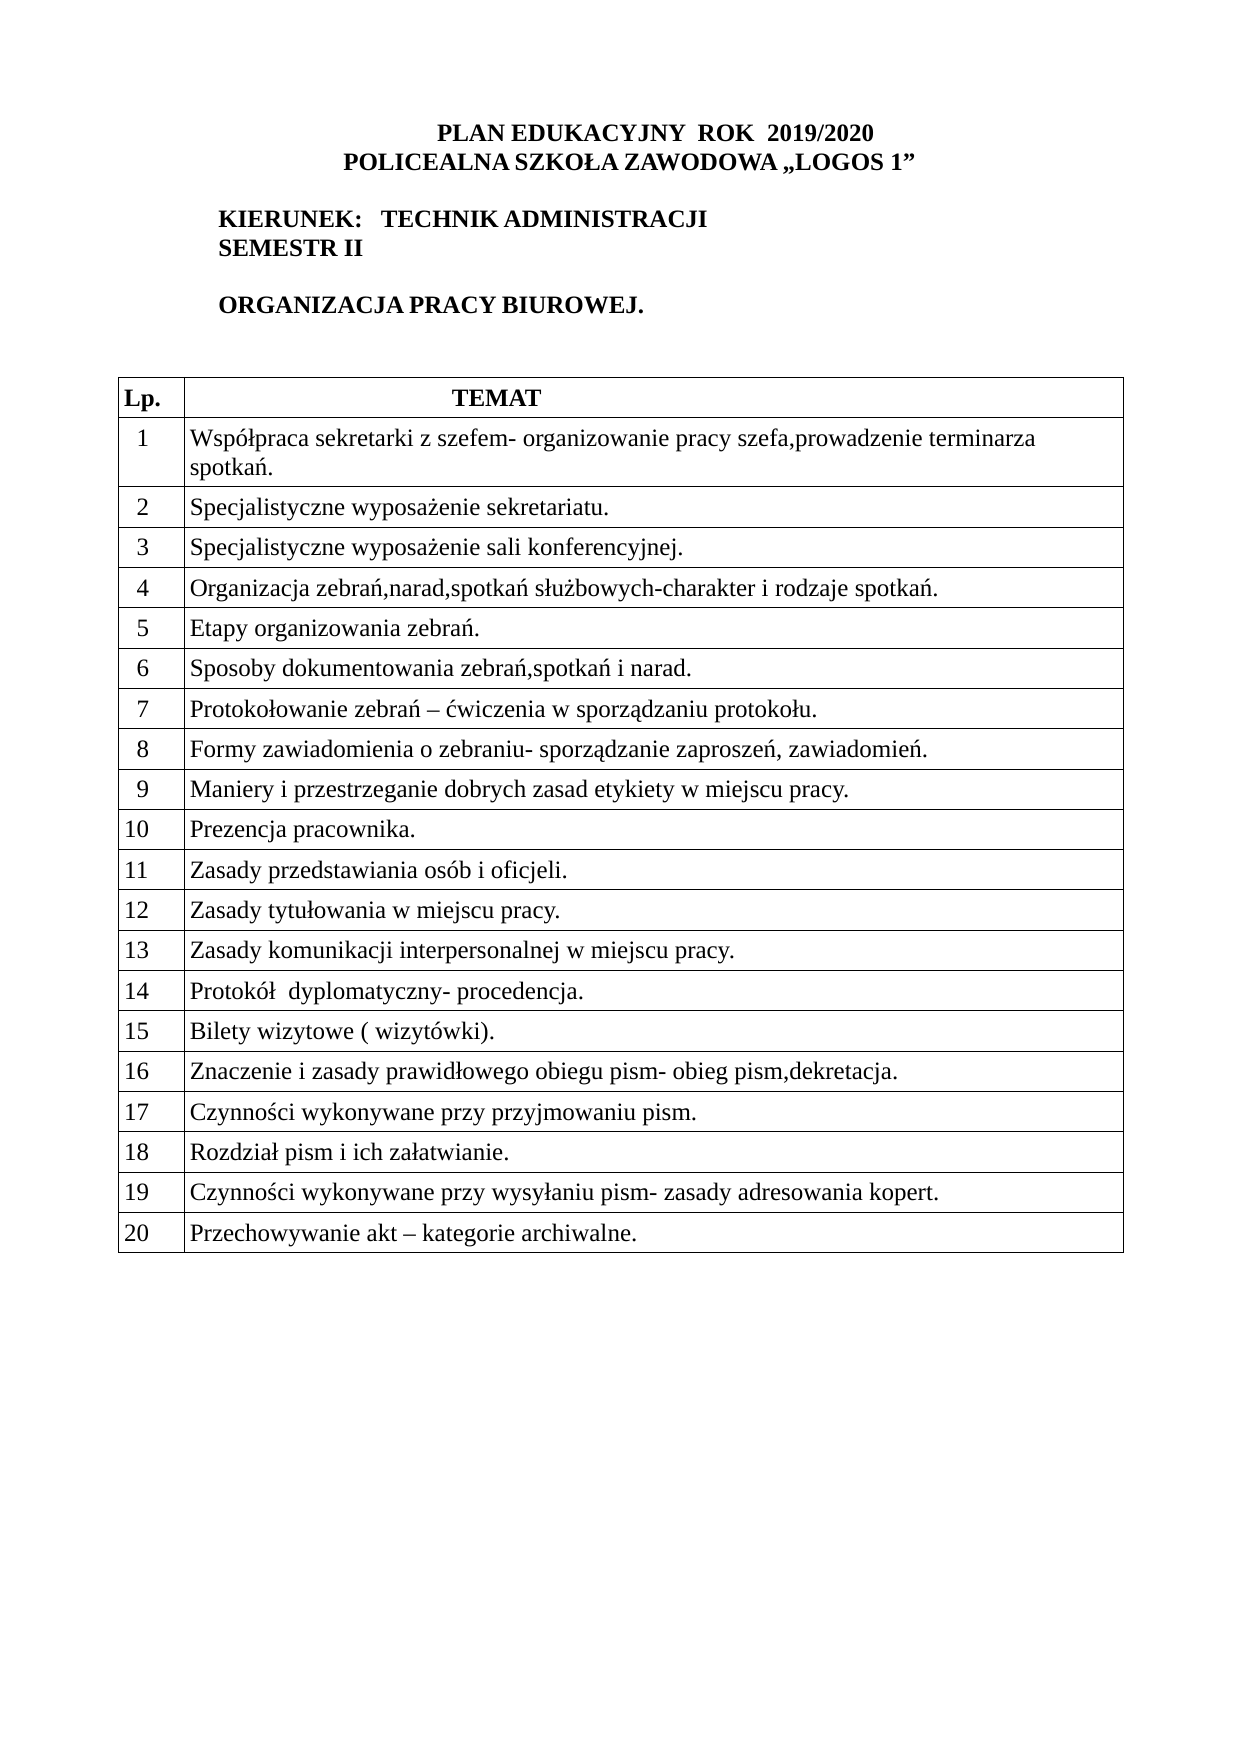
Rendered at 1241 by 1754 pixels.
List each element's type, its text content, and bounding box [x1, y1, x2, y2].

text KIERUNEK: TECHNIK ADMINISTRACJI [118, 204, 1122, 233]
table_header TEMAT [185, 378, 1123, 417]
table_cell 14 [119, 971, 184, 1010]
table_cell 15 [119, 1011, 184, 1051]
table_cell Maniery i przestrzeganie dobrych zasad etykiety w miejscu pracy. [185, 770, 1123, 809]
table_cell Rozdział pism i ich załatwianie. [185, 1132, 1123, 1172]
table_cell 19 [119, 1173, 184, 1212]
table_cell Formy zawiadomienia o zebraniu- sporządzanie zaproszeń, zawiadomień. [185, 729, 1123, 768]
table_cell 13 [119, 931, 184, 970]
table_cell Współpraca sekretarki z szefem- organizowanie pracy szefa,prowadzenie terminarza spotkań. [185, 418, 1123, 486]
table_cell 6 [119, 649, 184, 688]
table_cell 18 [119, 1132, 184, 1172]
table_cell 11 [119, 850, 184, 889]
table_cell 1 [119, 418, 184, 486]
table_cell 10 [119, 810, 184, 849]
table_cell 16 [119, 1052, 184, 1091]
table_cell 2 [119, 487, 184, 527]
table_cell Zasady komunikacji interpersonalnej w miejscu pracy. [185, 931, 1123, 970]
table_cell Prezencja pracownika. [185, 810, 1123, 849]
table_cell Zasady tytułowania w miejscu pracy. [185, 890, 1123, 930]
table_cell Sposoby dokumentowania zebrań,spotkań i narad. [185, 649, 1123, 688]
table_cell Znaczenie i zasady prawidłowego obiegu pism- obieg pism,dekretacja. [185, 1052, 1123, 1091]
table_cell Zasady przedstawiania osób i oficjeli. [185, 850, 1123, 889]
table_cell Protokół dyplomatyczny- procedencja. [185, 971, 1123, 1010]
table_cell 7 [119, 689, 184, 728]
table_cell 5 [119, 608, 184, 647]
table_cell Czynności wykonywane przy wysyłaniu pism- zasady adresowania kopert. [185, 1173, 1123, 1212]
table_header Lp. [119, 378, 184, 417]
table_cell 9 [119, 770, 184, 809]
table_cell 3 [119, 528, 184, 567]
table_cell 8 [119, 729, 184, 768]
table_cell 4 [119, 568, 184, 607]
text SEMESTR II [118, 233, 1122, 262]
text POLICEALNA SZKOŁA ZAWODOWA „LOGOS 1” [118, 147, 1122, 176]
table_cell Bilety wizytowe ( wizytówki). [185, 1011, 1123, 1051]
text ORGANIZACJA PRACY BIUROWEJ. [118, 291, 1122, 319]
table_cell Przechowywanie akt – kategorie archiwalne. [185, 1213, 1123, 1252]
table_cell Etapy organizowania zebrań. [185, 608, 1123, 647]
table_cell 12 [119, 890, 184, 930]
table_cell Specjalistyczne wyposażenie sekretariatu. [185, 487, 1123, 527]
table_cell Protokołowanie zebrań – ćwiczenia w sporządzaniu protokołu. [185, 689, 1123, 728]
table_cell Specjalistyczne wyposażenie sali konferencyjnej. [185, 528, 1123, 567]
text PLAN EDUKACYJNY ROK 2019/2020 [118, 118, 1122, 147]
table_cell 17 [119, 1092, 184, 1131]
table_cell Czynności wykonywane przy przyjmowaniu pism. [185, 1092, 1123, 1131]
table_cell Organizacja zebrań,narad,spotkań służbowych-charakter i rodzaje spotkań. [185, 568, 1123, 607]
table_cell 20 [119, 1213, 184, 1252]
